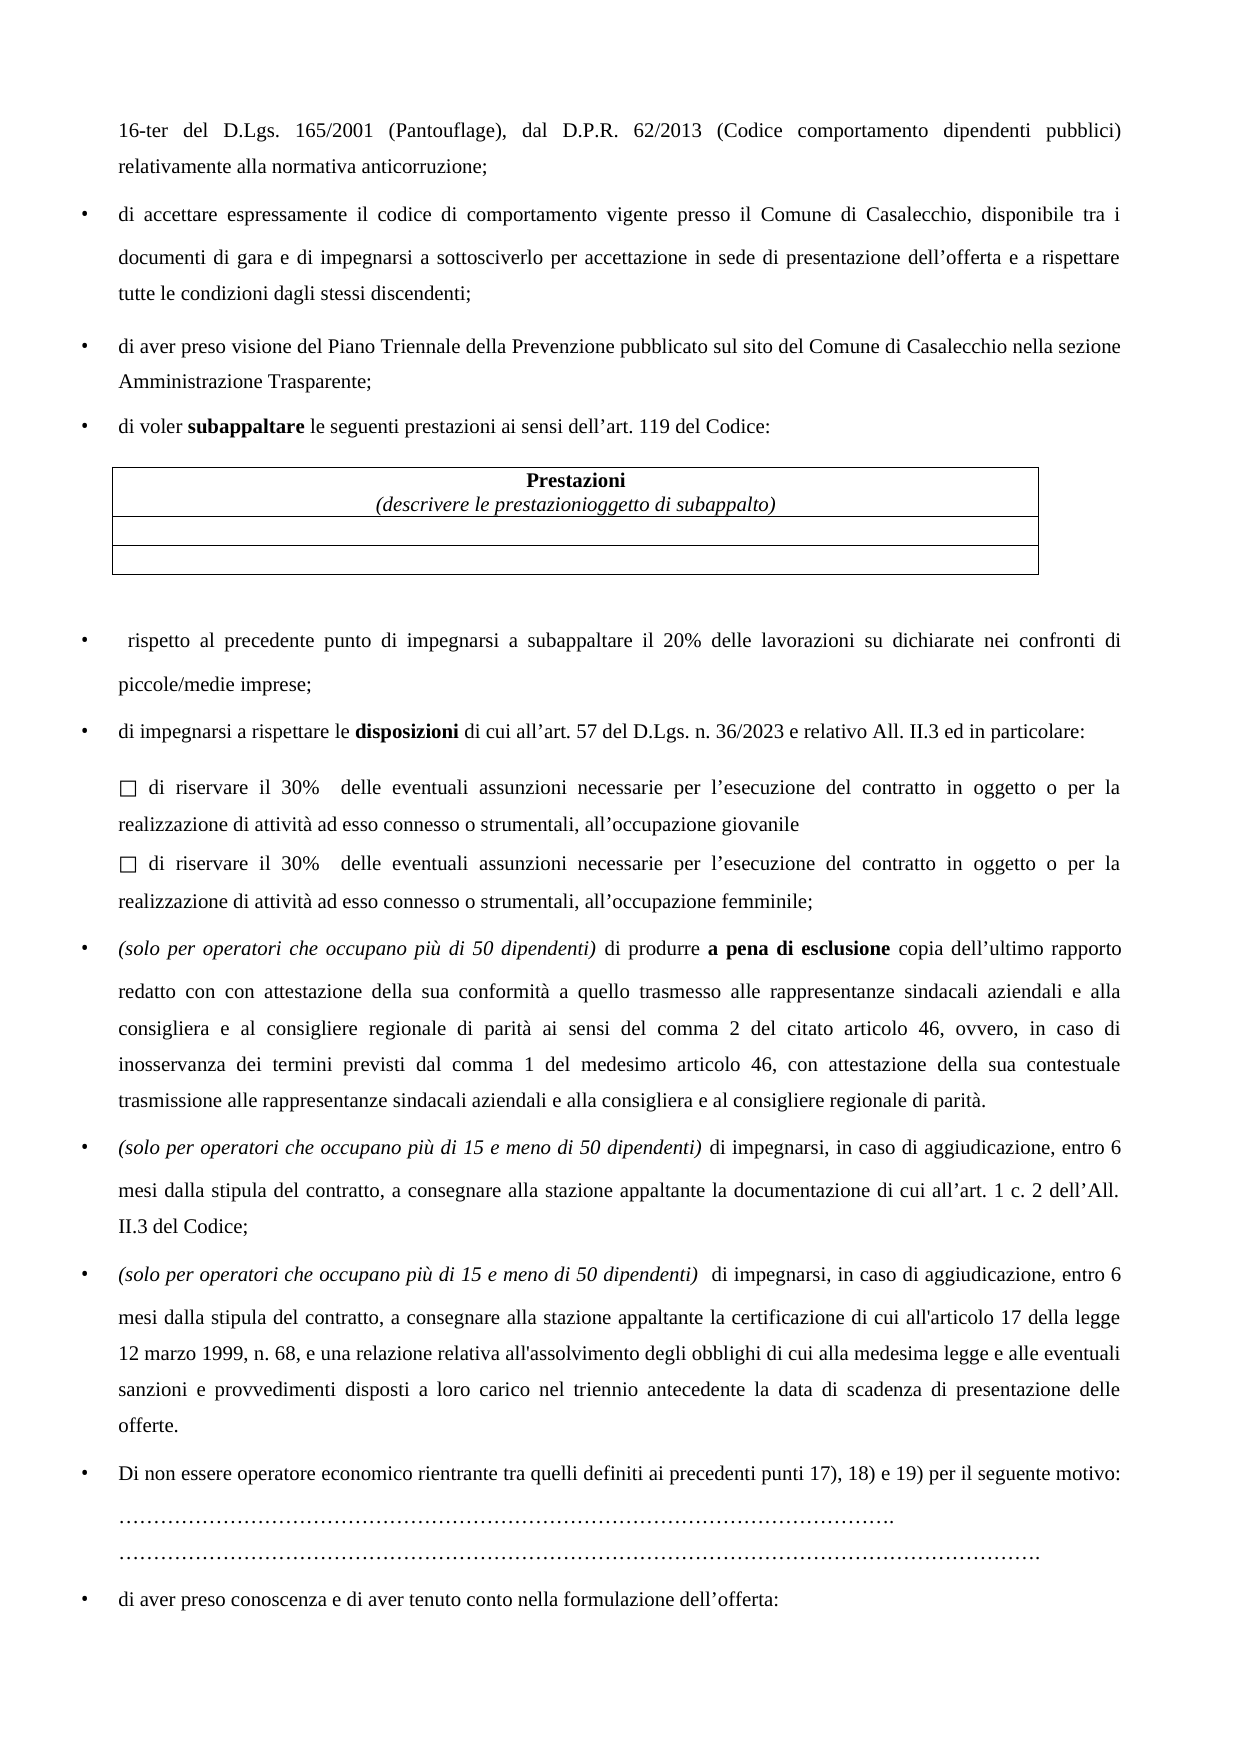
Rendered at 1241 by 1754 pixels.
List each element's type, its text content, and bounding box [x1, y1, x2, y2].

text □ di riservare il 30% delle eventuali assunzioni necessarie per l’esecuzione del contratto in oggetto o per la realizzazione di attività ad esso connesso o strumentali, all’occupazione femminile; [118, 848, 1122, 913]
list (solo per operatori che occupano più di 15 e meno di 50 dipendenti) di impegnarsi, in caso di aggiudicazione, entro 6 mesi dalla stipula del contratto, a consegnare alla stazione appaltante la certificazione di cui all'articolo 17 della legge 12 marzo 1999, n. 68, e una relazione relativa all'assolvimento degli obblighi di cui alla medesima legge e alle eventuali sanzioni e provvedimenti disposti a loro carico nel triennio antecedente la data di scadenza di presentazione delle offerte. [81, 1250, 1122, 1437]
list di aver preso visione del Piano Triennale della Prevenzione pubblicato sul sito del Comune di Casalecchio nella sezione Amministrazione Trasparente; [81, 323, 1122, 393]
list 16-ter del D.Lgs. 165/2001 (Pantouflage), dal D.P.R. 62/2013 (Codice comportamento dipendenti pubblici) relativamente alla normativa anticorruzione; [81, 118, 1122, 178]
list di aver preso conoscenza e di aver tenuto conto nella formulazione dell’offerta: [81, 1576, 1122, 1619]
text ……………………………………………………………………………………………………………………. [118, 1540, 1122, 1564]
list di impegnarsi a rispettare le disposizioni di cui all’art. 57 del D.Lgs. n. 36/2023 e relativo All. II.3 ed in particolare: [81, 708, 1122, 751]
list di accettare espressamente il codice di comportamento vigente presso il Comune di Casalecchio, disponibile tra i documenti di gara e di impegnarsi a sottosciverlo per accettazione in sede di presentazione dell’offerta e a rispettare tutte le condizioni dagli stessi discendenti; [81, 190, 1122, 305]
list rispetto al precedente punto di impegnarsi a subappaltare il 20% delle lavorazioni su dichiarate nei confronti di piccole/medie imprese; [81, 617, 1122, 696]
list (solo per operatori che occupano più di 50 dipendenti) di produrre a pena di esclusione copia dell’ultimo rapporto redatto con con attestazione della sua conformità a quello trasmesso alle rappresentanze sindacali aziendali e alla consigliera e al consigliere regionale di parità ai sensi del comma 2 del citato articolo 46, ovvero, in caso di inosservanza dei termini previsti dal comma 1 del medesimo articolo 46, con attestazione della sua contestuale trasmissione alle rappresentanze sindacali aziendali e alla consigliera e al consigliere regionale di parità. [81, 925, 1122, 1112]
table_cell [113, 517, 1038, 545]
table_header Prestazioni (descrivere le prestazionioggetto di subappalto) [113, 468, 1038, 516]
table_cell [113, 546, 1038, 574]
list Di non essere operatore economico rientrante tra quelli definiti ai precedenti punti 17), 18) e 19) per il seguente motivo: …………………………………………………………………………………………………. [81, 1449, 1122, 1528]
list di voler subappaltare le seguenti prestazioni ai sensi dell’art. 119 del Codice: [81, 403, 1122, 445]
list (solo per operatori che occupano più di 15 e meno di 50 dipendenti) di impegnarsi, in caso di aggiudicazione, entro 6 mesi dalla stipula del contratto, a consegnare alla stazione appaltante la documentazione di cui all’art. 1 c. 2 dell’All. II.3 del Codice; [81, 1124, 1122, 1238]
text □ di riservare il 30% delle eventuali assunzioni necessarie per l’esecuzione del contratto in oggetto o per la realizzazione di attività ad esso connesso o strumentali, all’occupazione giovanile [118, 772, 1122, 836]
